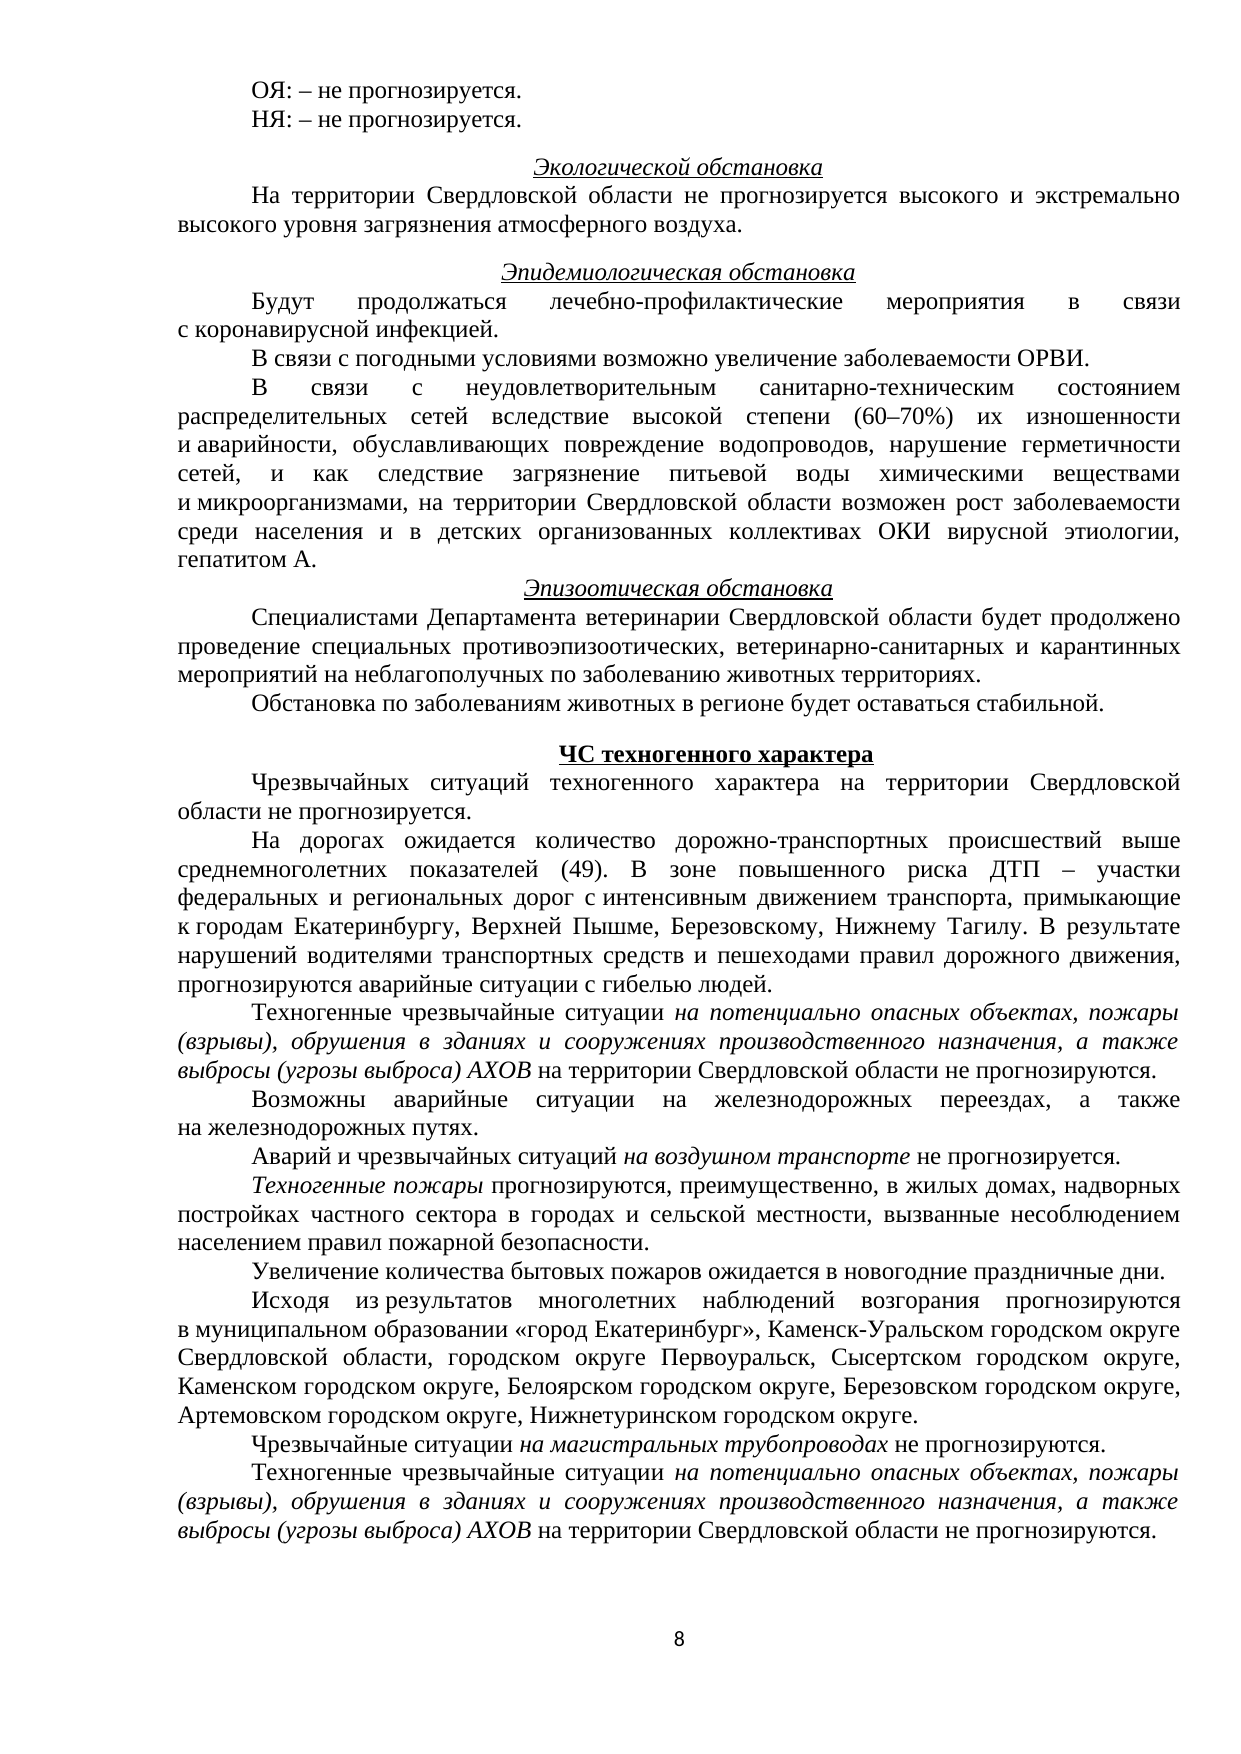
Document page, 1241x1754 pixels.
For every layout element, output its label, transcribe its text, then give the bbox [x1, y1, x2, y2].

text Исходя из результатов многолетних наблюдений возгорания прогнозируются в муниципальном образовании «город Екатеринбург», Каменск-Уральском городском округе Свердловской области, городском округе Первоуральск, Сысертском городском округе, Каменском городском округе, Белоярском городском округе, Березовском городском округе, Артемовском городском округе, Нижнетуринском городском округе. [177, 1285, 1181, 1429]
text Будут продолжаться лечебно-профилактические мероприятия в связи с коронавирусной инфекцией. [177, 286, 1181, 343]
text Аварий и чрезвычайных ситуаций на воздушном транспорте не прогнозируется. [177, 1141, 1181, 1170]
text НЯ: – не прогнозируется. [177, 104, 1181, 132]
text Техногенные чрезвычайные ситуации на потенциально опасных объектах, пожары (взрывы), обрушения в зданиях и сооружениях производственного назначения, а также выбросы (угрозы выброса) АХОВ на территории Свердловской области не прогнозируются. [177, 1457, 1181, 1544]
text В связи с погодными условиями возможно увеличение заболеваемости ОРВИ. [177, 343, 1181, 372]
text ОЯ: – не прогнозируется. [177, 75, 1181, 104]
text Возможны аварийные ситуации на железнодорожных переездах, а также на железнодорожных путях. [177, 1084, 1181, 1141]
text Чрезвычайных ситуаций техногенного характера на территории Свердловской области не прогнозируется. [177, 767, 1181, 825]
text ЧС техногенного характера [177, 739, 1181, 767]
text Техногенные чрезвычайные ситуации на потенциально опасных объектах, пожары (взрывы), обрушения в зданиях и сооружениях производственного назначения, а также выбросы (угрозы выброса) АХОВ на территории Свердловской области не прогнозируются. [177, 997, 1181, 1084]
text Обстановка по заболеваниям животных в регионе будет оставаться стабильной. [177, 688, 1181, 717]
text Увеличение количества бытовых пожаров ожидается в новогодние праздничные дни. [177, 1256, 1181, 1285]
text На дорогах ожидается количество дорожно-транспортных происшествий выше среднемноголетних показателей (49). В зоне повышенного риска ДТП – участки федеральных и региональных дорог с интенсивным движением транспорта, примыкающие к городам Екатеринбургу, Верхней Пышме, Березовскому, Нижнему Тагилу. В результате нарушений водителями транспортных средств и пешеходами правил дорожного движения, прогнозируются аварийные ситуации с гибелью людей. [177, 825, 1181, 997]
text Чрезвычайные ситуации на магистральных трубопроводах не прогнозируются. [177, 1429, 1181, 1457]
text На территории Свердловской области не прогнозируется высокого и экстремально высокого уровня загрязнения атмосферного воздуха. [177, 180, 1181, 238]
text Эпизоотическая обстановка [177, 573, 1181, 602]
text Эпидемиологическая обстановка [177, 257, 1181, 286]
text Техногенные пожары прогнозируются, преимущественно, в жилых домах, надворных постройках частного сектора в городах и сельской местности, вызванные несоблюдением населением правил пожарной безопасности. [177, 1170, 1181, 1256]
text В связи с неудовлетворительным санитарно-техническим состоянием распределительных сетей вследствие высокой степени (60–70%) их изношенности и аварийности, обуславливающих повреждение водопроводов, нарушение герметичности сетей, и как следствие загрязнение питьевой воды химическими веществами и микроорганизмами, на территории Свердловской области возможен рост заболеваемости среди населения и в детских организованных коллективах ОКИ вирусной этиологии, гепатитом А. [177, 372, 1181, 573]
text Специалистами Департамента ветеринарии Свердловской области будет продолжено проведение специальных противоэпизоотических, ветеринарно-санитарных и карантинных мероприятий на неблагополучных по заболеванию животных территориях. [177, 602, 1181, 688]
text Экологической обстановка [177, 152, 1181, 180]
